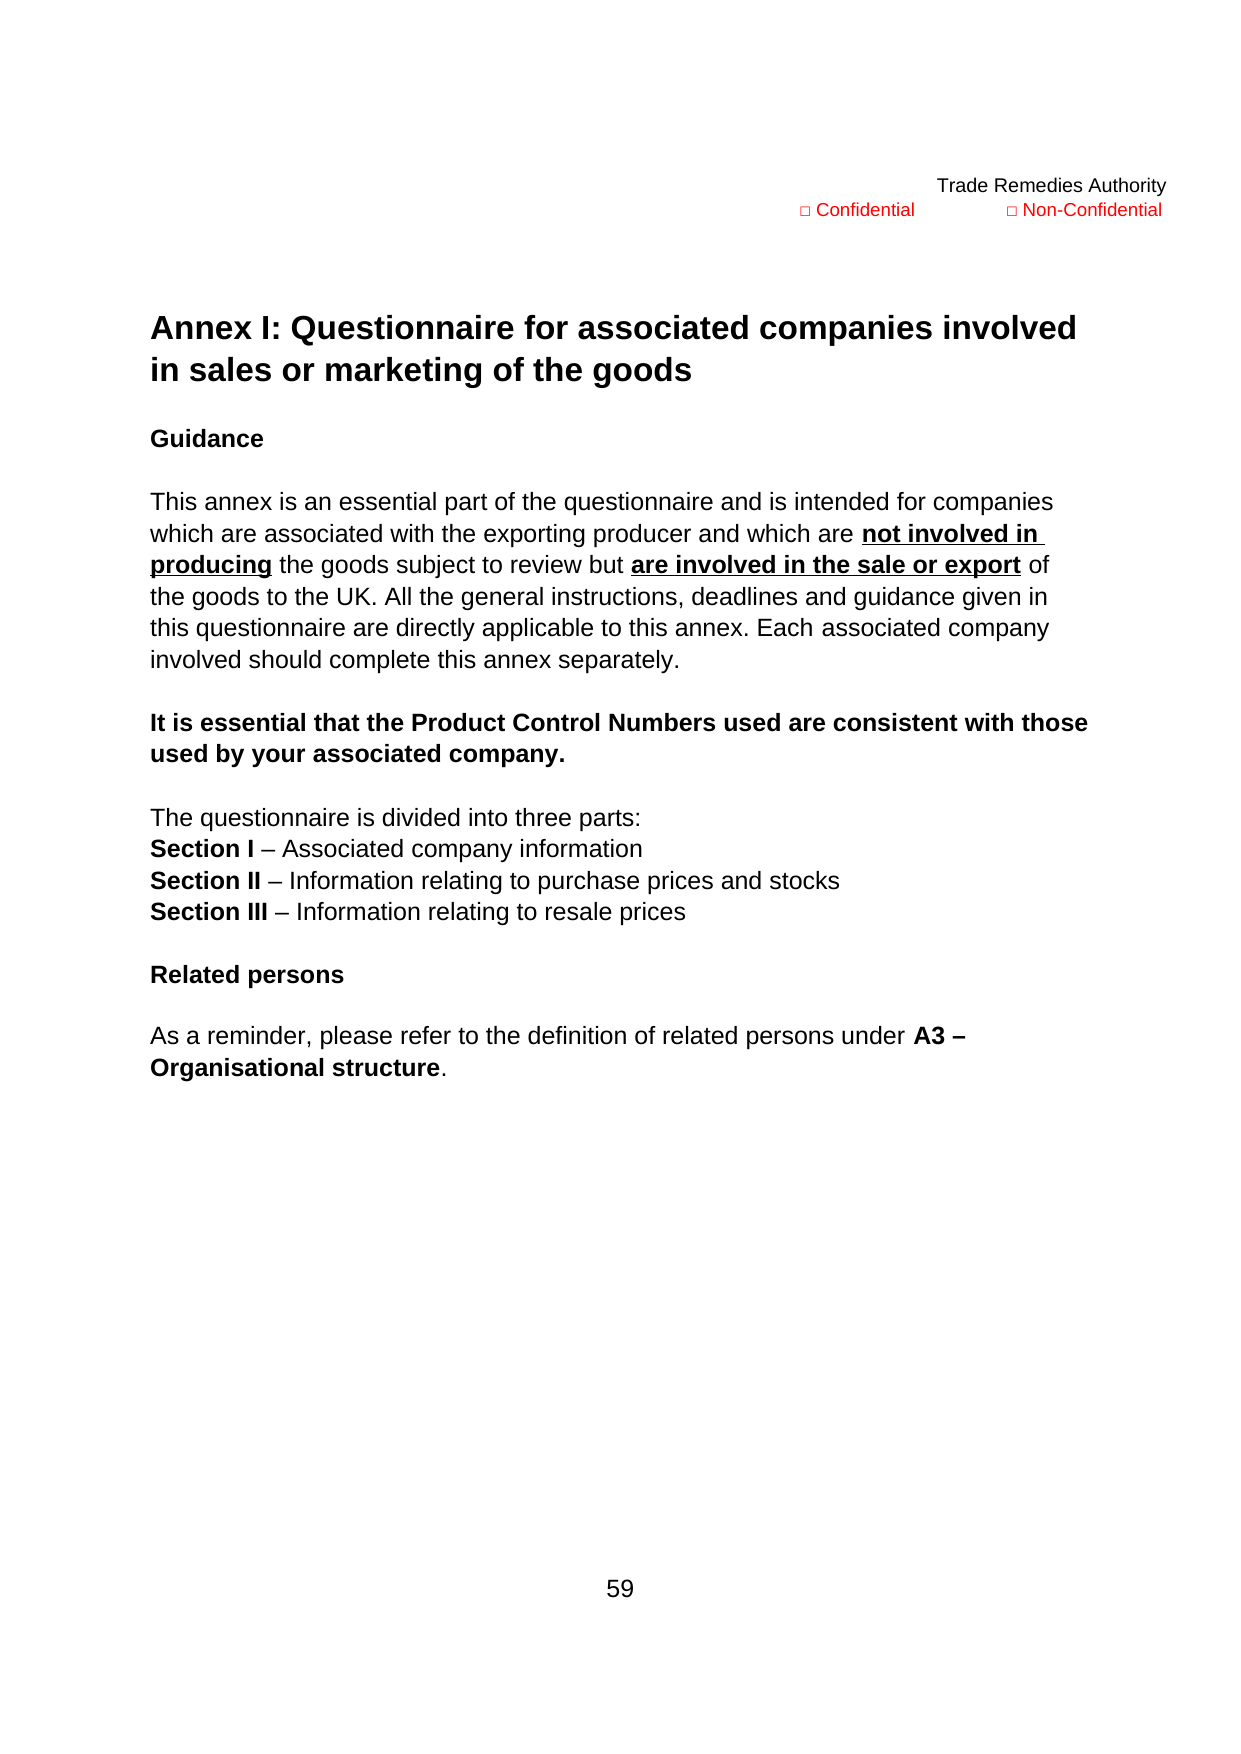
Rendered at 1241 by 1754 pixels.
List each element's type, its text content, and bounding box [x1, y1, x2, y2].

subtitle Related persons [150, 960, 1090, 989]
text It is essential that the Product Control Numbers used are consistent with those used by your associated company. [150, 708, 1090, 768]
text Section II – Information relating to purchase prices and stocks [150, 866, 1090, 894]
text The questionnaire is divided into three parts: [150, 803, 1090, 831]
text As a reminder, please refer to the definition of related persons under A3 – Organisational structure. [150, 1021, 1090, 1081]
text This annex is an essential part of the questionnaire and is intended for companies which are associated with the exporting producer and which are not involved in producing the goods subject to review but are involved in the sale or export of the goods to the UK. All the general instructions, deadlines and guidance given in this questionnaire are directly applicable to this annex. Each associated company involved should complete this annex separately. [150, 487, 1090, 673]
subtitle Annex I: Questionnaire for associated companies involved in sales or marketing of the goods [150, 308, 1090, 388]
text Section I – Associated company information [150, 834, 1090, 863]
text Section III – Information relating to resale prices [150, 897, 1090, 926]
subtitle Guidance [150, 424, 1090, 453]
